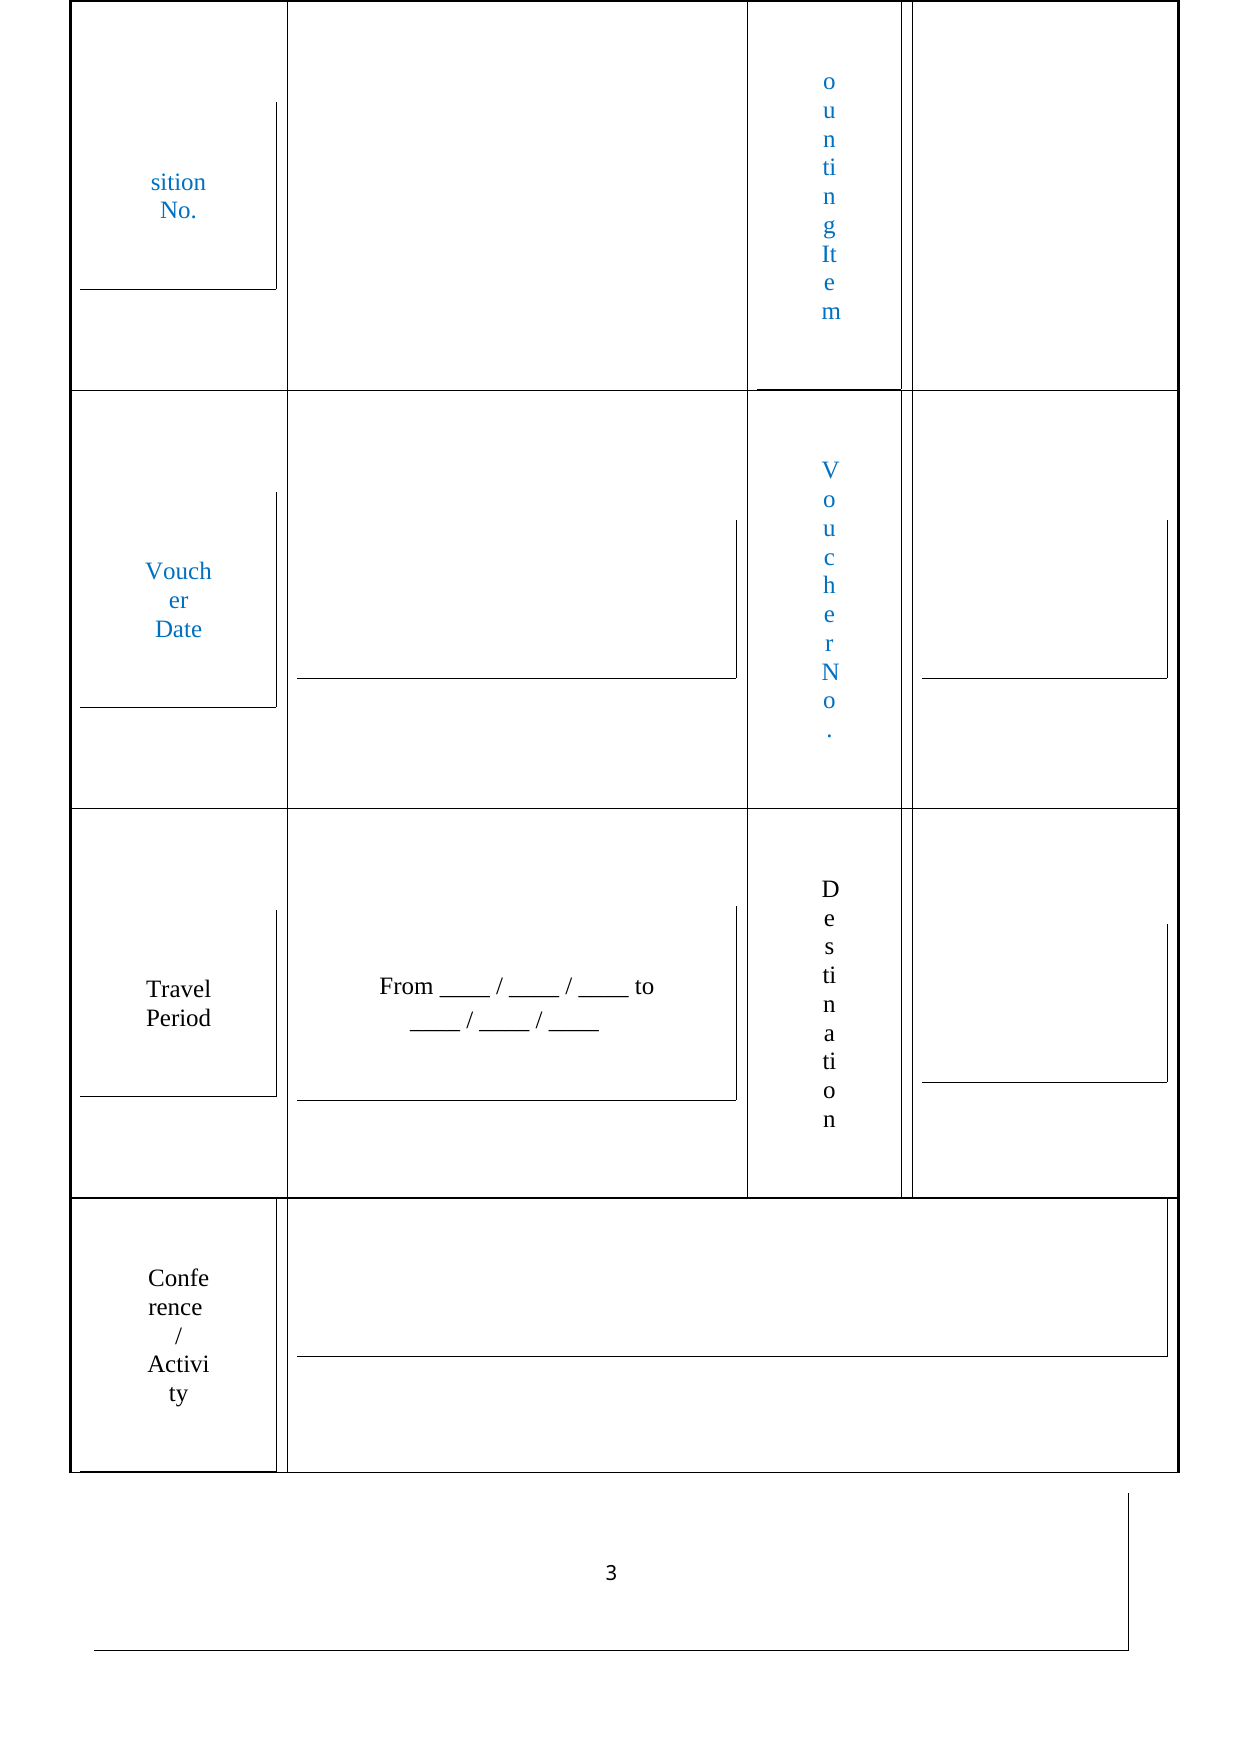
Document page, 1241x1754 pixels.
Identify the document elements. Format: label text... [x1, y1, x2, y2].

table_cell [902, 2, 912, 389]
table_cell [277, 1199, 287, 1472]
table_cell [913, 391, 1177, 808]
table_cell [902, 391, 912, 808]
table_cell [913, 809, 1177, 1197]
table_cell Travel Period [72, 809, 287, 1197]
table_cell From ____ / ____ / ____ to ____ / ____ / ____ [288, 809, 747, 1197]
table_cell Conference / Activity [72, 1199, 276, 1472]
table_cell Voucher Date [72, 391, 287, 808]
table_cell ounting Item [748, 2, 901, 389]
table_cell [902, 809, 912, 1197]
table_cell [288, 2, 747, 389]
table_cell [288, 391, 747, 808]
table_cell [288, 1199, 1177, 1472]
table_cell Destination [748, 809, 901, 1197]
table_cell sition No. [72, 2, 287, 389]
table_cell Voucher No. [748, 391, 901, 808]
table_cell [913, 2, 1177, 389]
